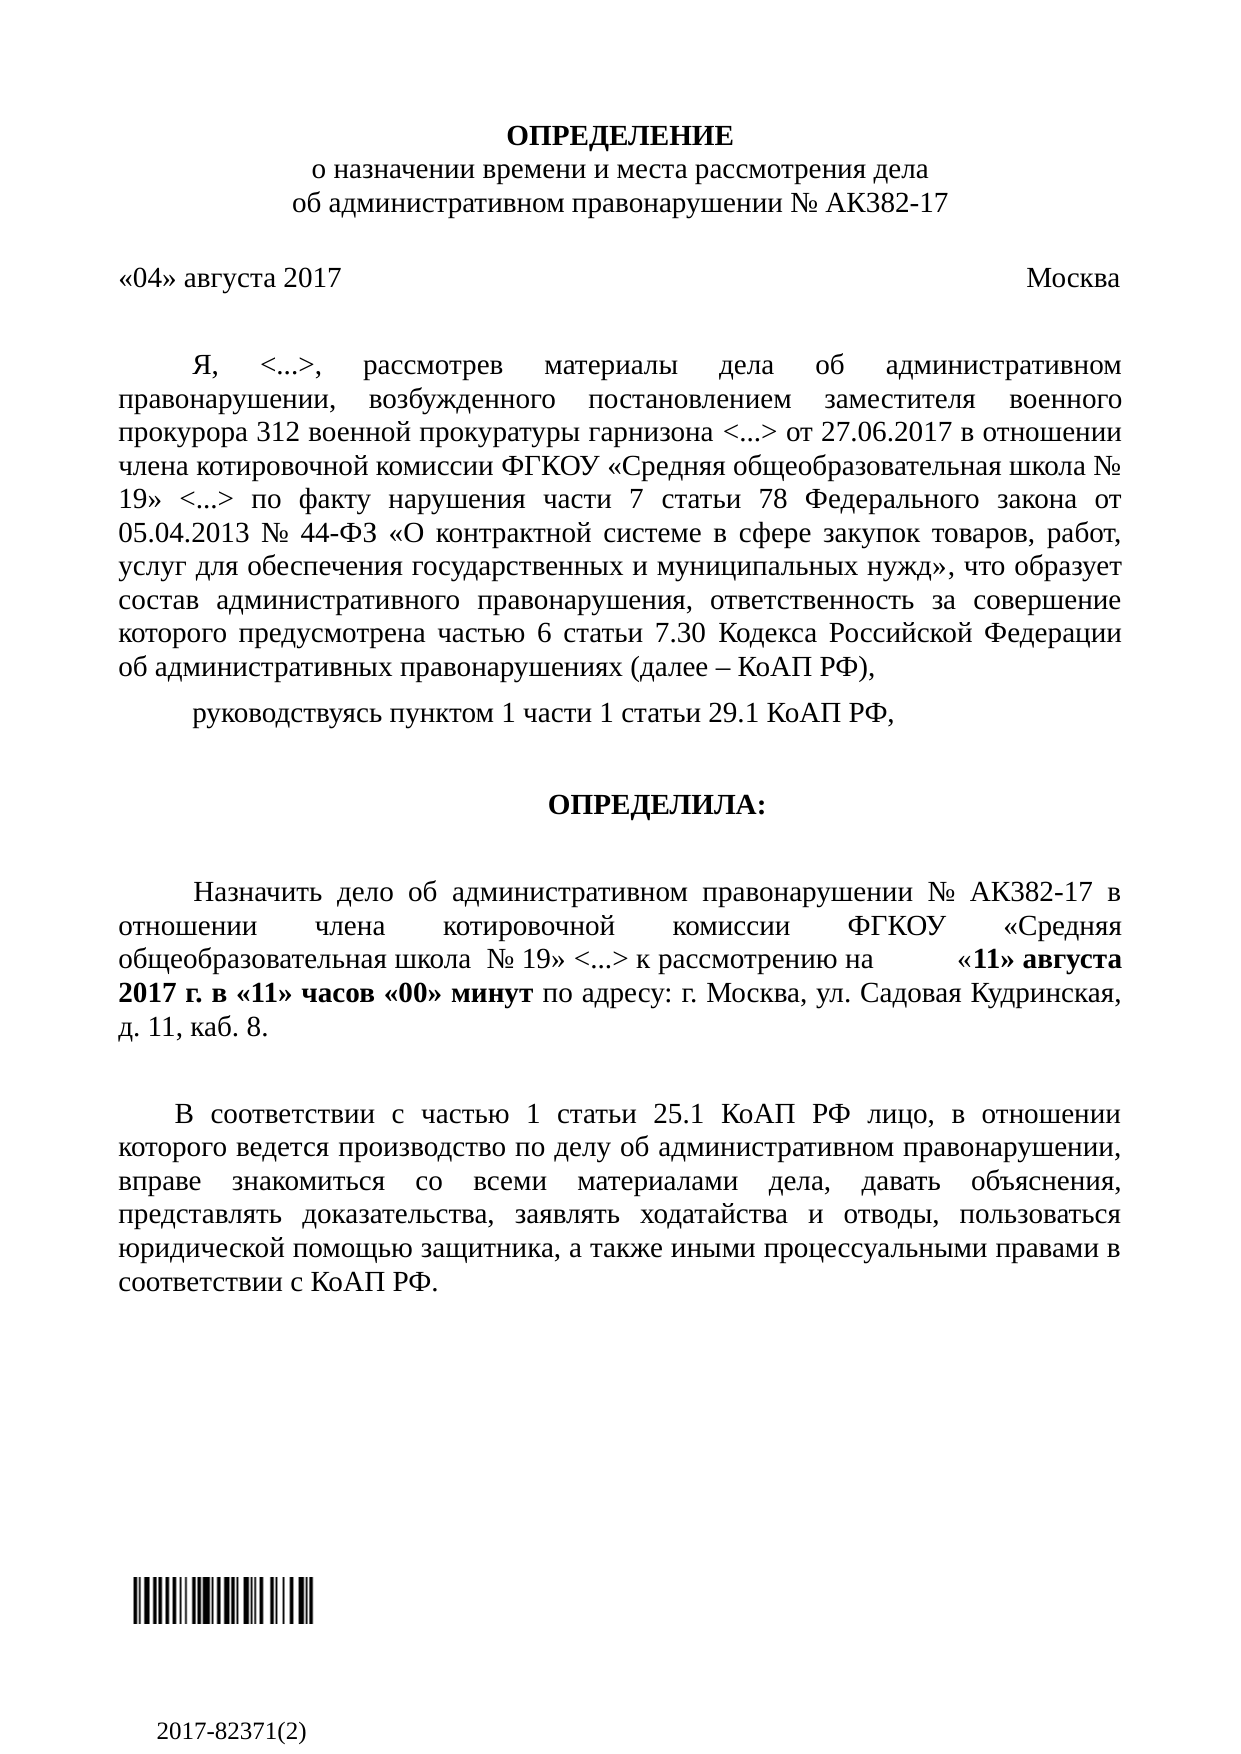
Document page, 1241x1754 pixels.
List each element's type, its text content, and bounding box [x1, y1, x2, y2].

text руководствуясь пунктом 1 части 1 статьи 29.1 КоАП РФ, [118, 695, 1122, 729]
text Я, <...>, рассмотрев материалы дела об административном правонарушении, возбужденного постановлением заместителя военного прокурора 312 военной прокуратуры гарнизона <...> от 27.06.2017 в отношении члена котировочной комиссии ФГКОУ «Средняя общеобразовательная школа № 19» <...> по факту нарушения части 7 статьи 78 Федерального закона от 05.04.2013 № 44-ФЗ «О контрактной системе в сфере закупок товаров, работ, услуг для обеспечения государственных и муниципальных нужд», что образует состав административного правонарушения, ответственность за совершение которого предусмотрена частью 6 статьи 7.30 Кодекса Российской Федерации об административных правонарушениях (далее – КоАП РФ), [118, 347, 1122, 683]
subtitle ОПРЕДЕЛЕНИЕ [118, 118, 1122, 152]
text «04» августа 2017 Москва [118, 260, 1122, 293]
text об административном правонарушении № АК382-17 [118, 185, 1122, 219]
text В соответствии с частью 1 статьи 25.1 КоАП РФ лицо, в отношении которого ведется производство по делу об административном правонарушении, вправе знакомиться со всеми материалами дела, давать объяснения, представлять доказательства, заявлять ходатайства и отводы, пользоваться юридической помощью защитника, а также иными процессуальными правами в соответствии с КоАП РФ. [118, 1096, 1122, 1297]
text о назначении времени и места рассмотрения дела [118, 152, 1122, 185]
picture [118, 1577, 331, 1624]
text Назначить дело об административном правонарушении № АК382-17 в отношении члена котировочной комиссии ФГКОУ «Средняя общеобразовательная школа № 19» <...> к рассмотрению на «11» августа 2017 г. в «11» часов «00» минут по адресу: г. Москва, ул. Садовая Кудринская, д. 11, каб. 8. [118, 874, 1122, 1042]
text ОПРЕДЕЛИЛА: [118, 787, 1122, 821]
